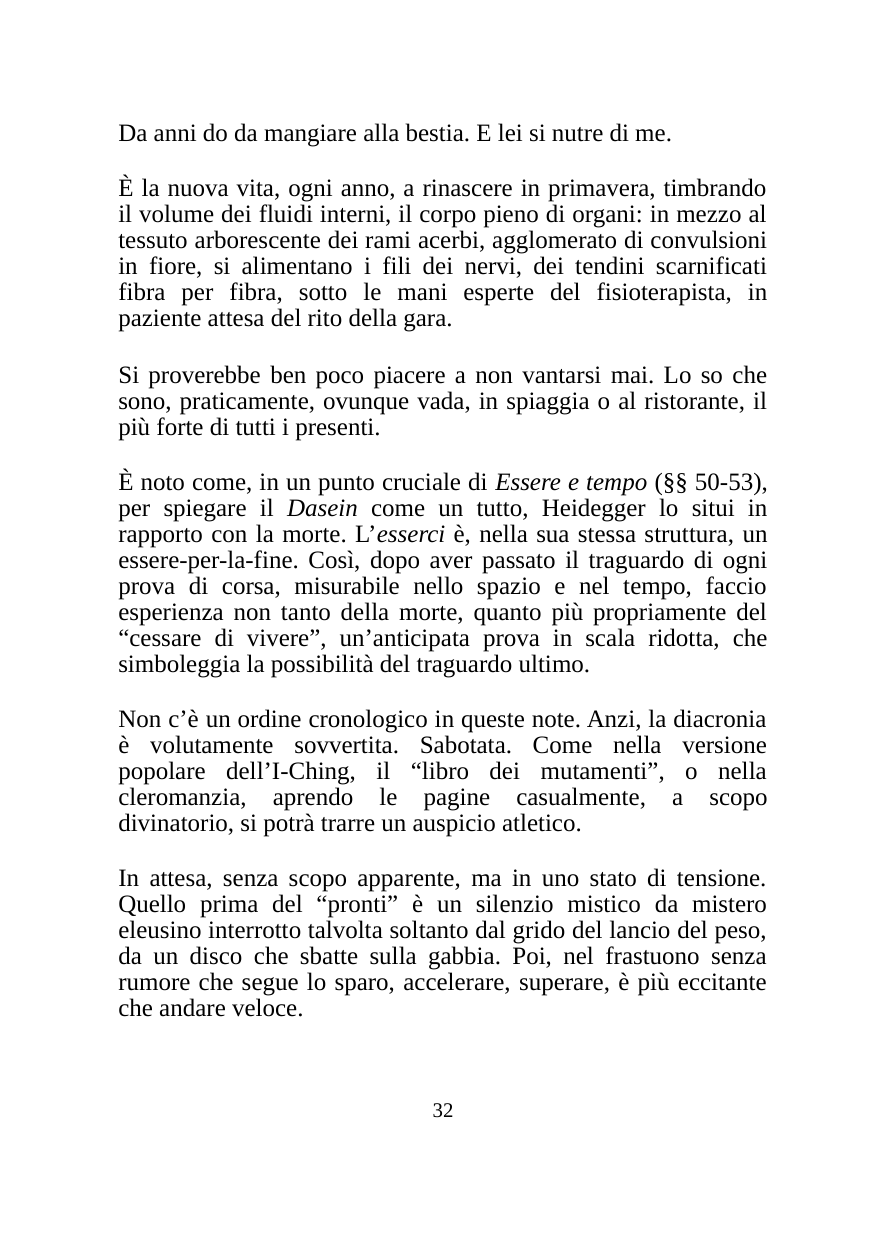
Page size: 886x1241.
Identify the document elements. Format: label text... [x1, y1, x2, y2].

text È noto come, in un punto cruciale di Essere e tempo (§§ 50-53), per spiegare il Dasein come un tutto, Heidegger lo situi in rapporto con la morte. L’esserci è, nella sua stessa struttura, un essere-per-la-fine. Così, dopo aver passato il traguardo di ogni prova di corsa, misurabile nello spazio e nel tempo, faccio esperienza non tanto della morte, quanto più propriamente del “cessare di vivere”, un’anticipata prova in scala ridotta, che simboleggia la possibilità del traguardo ultimo. [118, 467, 768, 678]
text Non c’è un ordine cronologico in queste note. Anzi, la diacronia è volutamente sovvertita. Sabotata. Come nella versione popolare dell’I-Ching, il “libro dei mutamenti”, o nella cleromanzia, aprendo le pagine casualmente, a scopo divinatorio, si potrà trarre un auspicio atletico. [118, 704, 768, 837]
text Da anni do da mangiare alla bestia. E lei si nutre di me. [118, 118, 768, 147]
text È la nuova vita, ogni anno, a rinascere in primavera, timbrando il volume dei fluidi interni, il corpo pieno di organi: in mezzo al tessuto arborescente dei rami acerbi, agglomerato di convulsioni in fiore, si alimentano i fili dei nervi, dei tendini scarnificati fibra per fibra, sotto le mani esperte del fisioterapista, in paziente attesa del rito della gara. [118, 173, 768, 332]
text In attesa, senza scopo apparente, ma in uno stato di tensione. Quello prima del “pronti” è un silenzio mistico da mistero eleusino interrotto talvolta soltanto dal grido del lancio del peso, da un disco che sbatte sulla gabbia. Poi, nel frastuono senza rumore che segue lo sparo, accelerare, superare, è più eccitante che andare veloce. [118, 863, 768, 1021]
text Si proverebbe ben poco piacere a non vantarsi mai. Lo so che sono, praticamente, ovunque vada, in spiaggia o al ristorante, il più forte di tutti i presenti. [118, 360, 768, 441]
